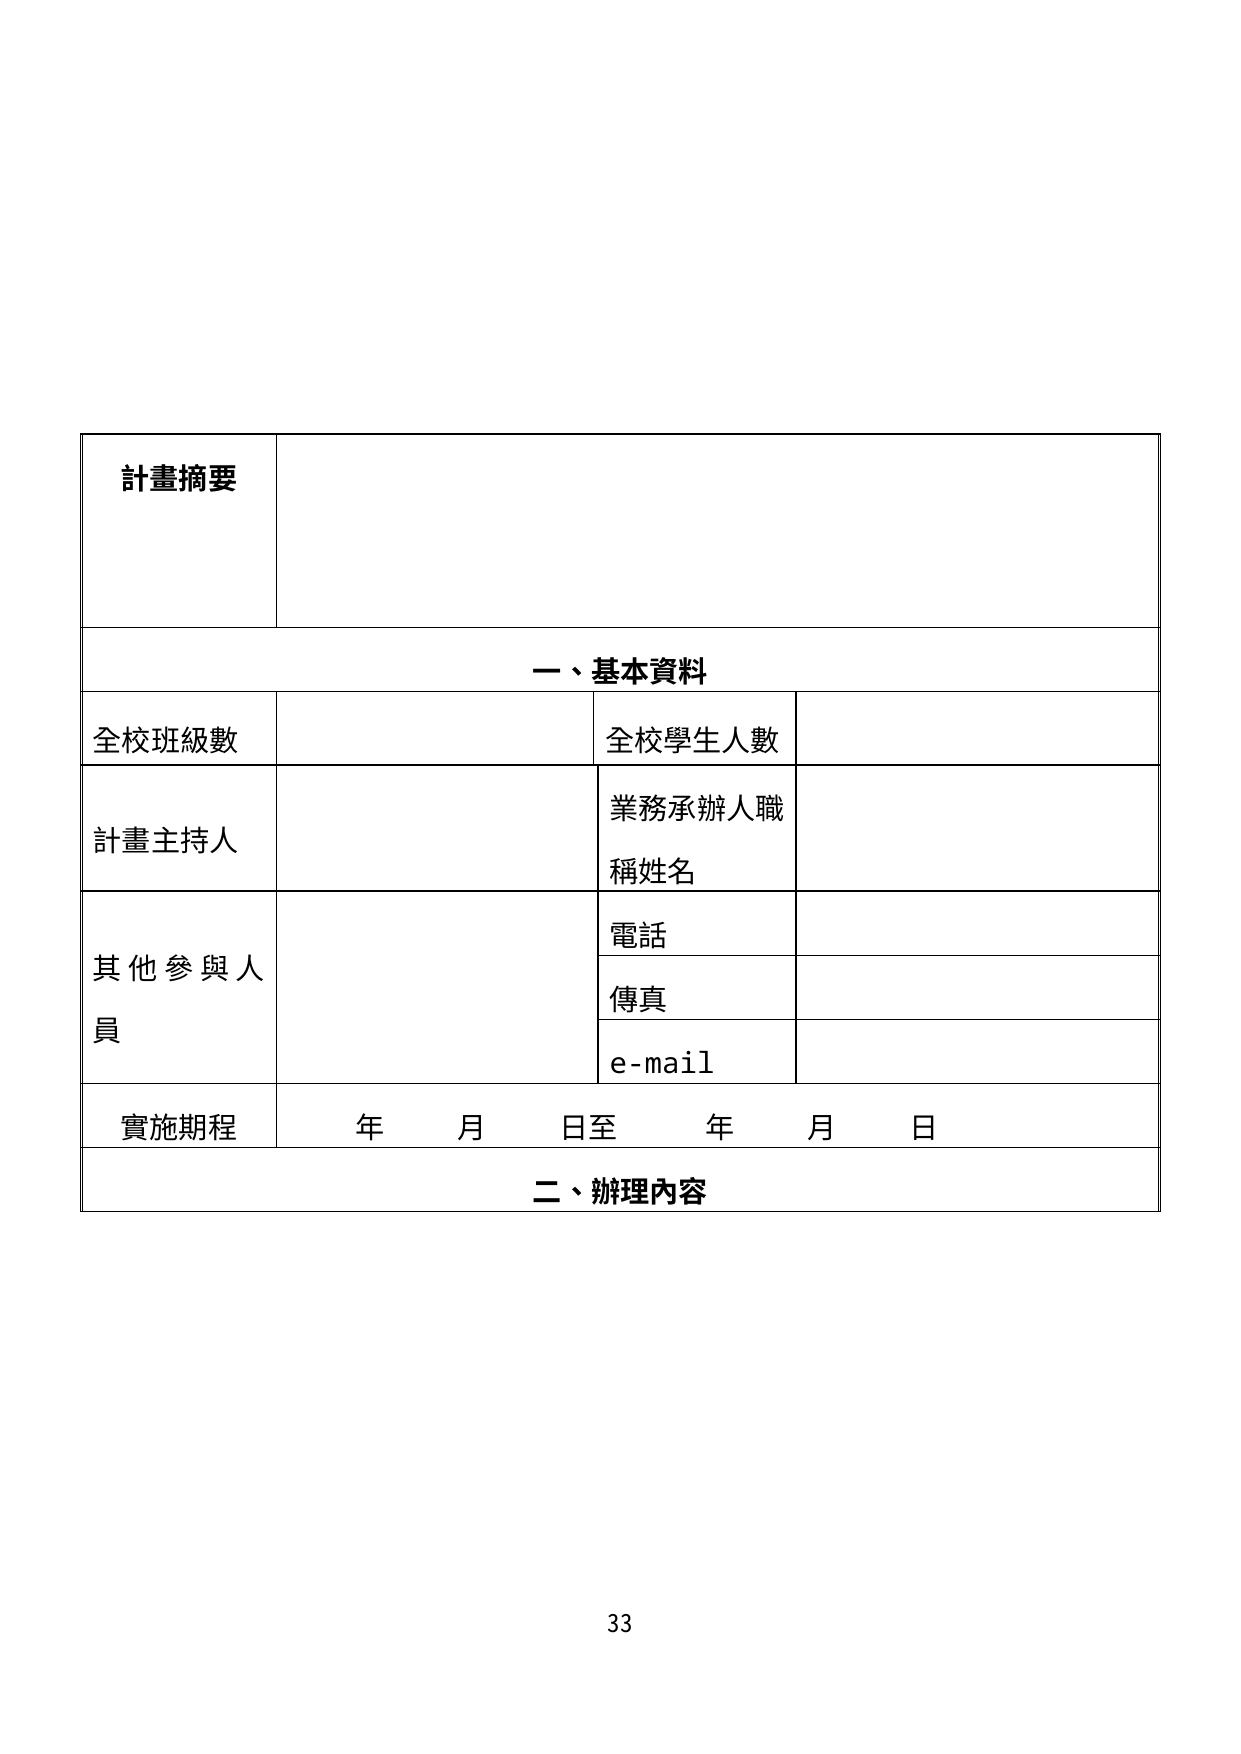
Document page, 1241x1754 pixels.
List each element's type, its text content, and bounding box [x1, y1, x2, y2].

table_cell 其他參與人員 [83, 892, 276, 1083]
table_cell [797, 892, 1158, 954]
table_cell 二、辦理內容 [83, 1148, 1158, 1211]
table_cell 實施期程 [83, 1084, 276, 1147]
table_cell 電話 [599, 892, 795, 954]
table_cell [277, 766, 597, 890]
table_cell 計畫摘要 [83, 435, 276, 627]
table_cell 一、基本資料 [83, 628, 1158, 691]
table_cell 全校學生人數 [594, 692, 795, 764]
table_cell [797, 1020, 1158, 1083]
table_cell 業務承辦人職稱姓名 [599, 766, 795, 890]
table_cell 年 月 日至 年 月 日 [277, 1084, 1158, 1147]
table_cell [277, 435, 1158, 627]
table_cell [277, 692, 593, 764]
table_cell 全校班級數 [83, 692, 276, 764]
table_cell [797, 766, 1158, 890]
table_cell 傳真 [599, 956, 795, 1018]
table_cell [797, 692, 1158, 764]
table_cell [797, 956, 1158, 1018]
table_cell [277, 892, 597, 1083]
table_cell 計畫主持人 [83, 766, 276, 890]
table_cell e-mail [599, 1020, 795, 1083]
